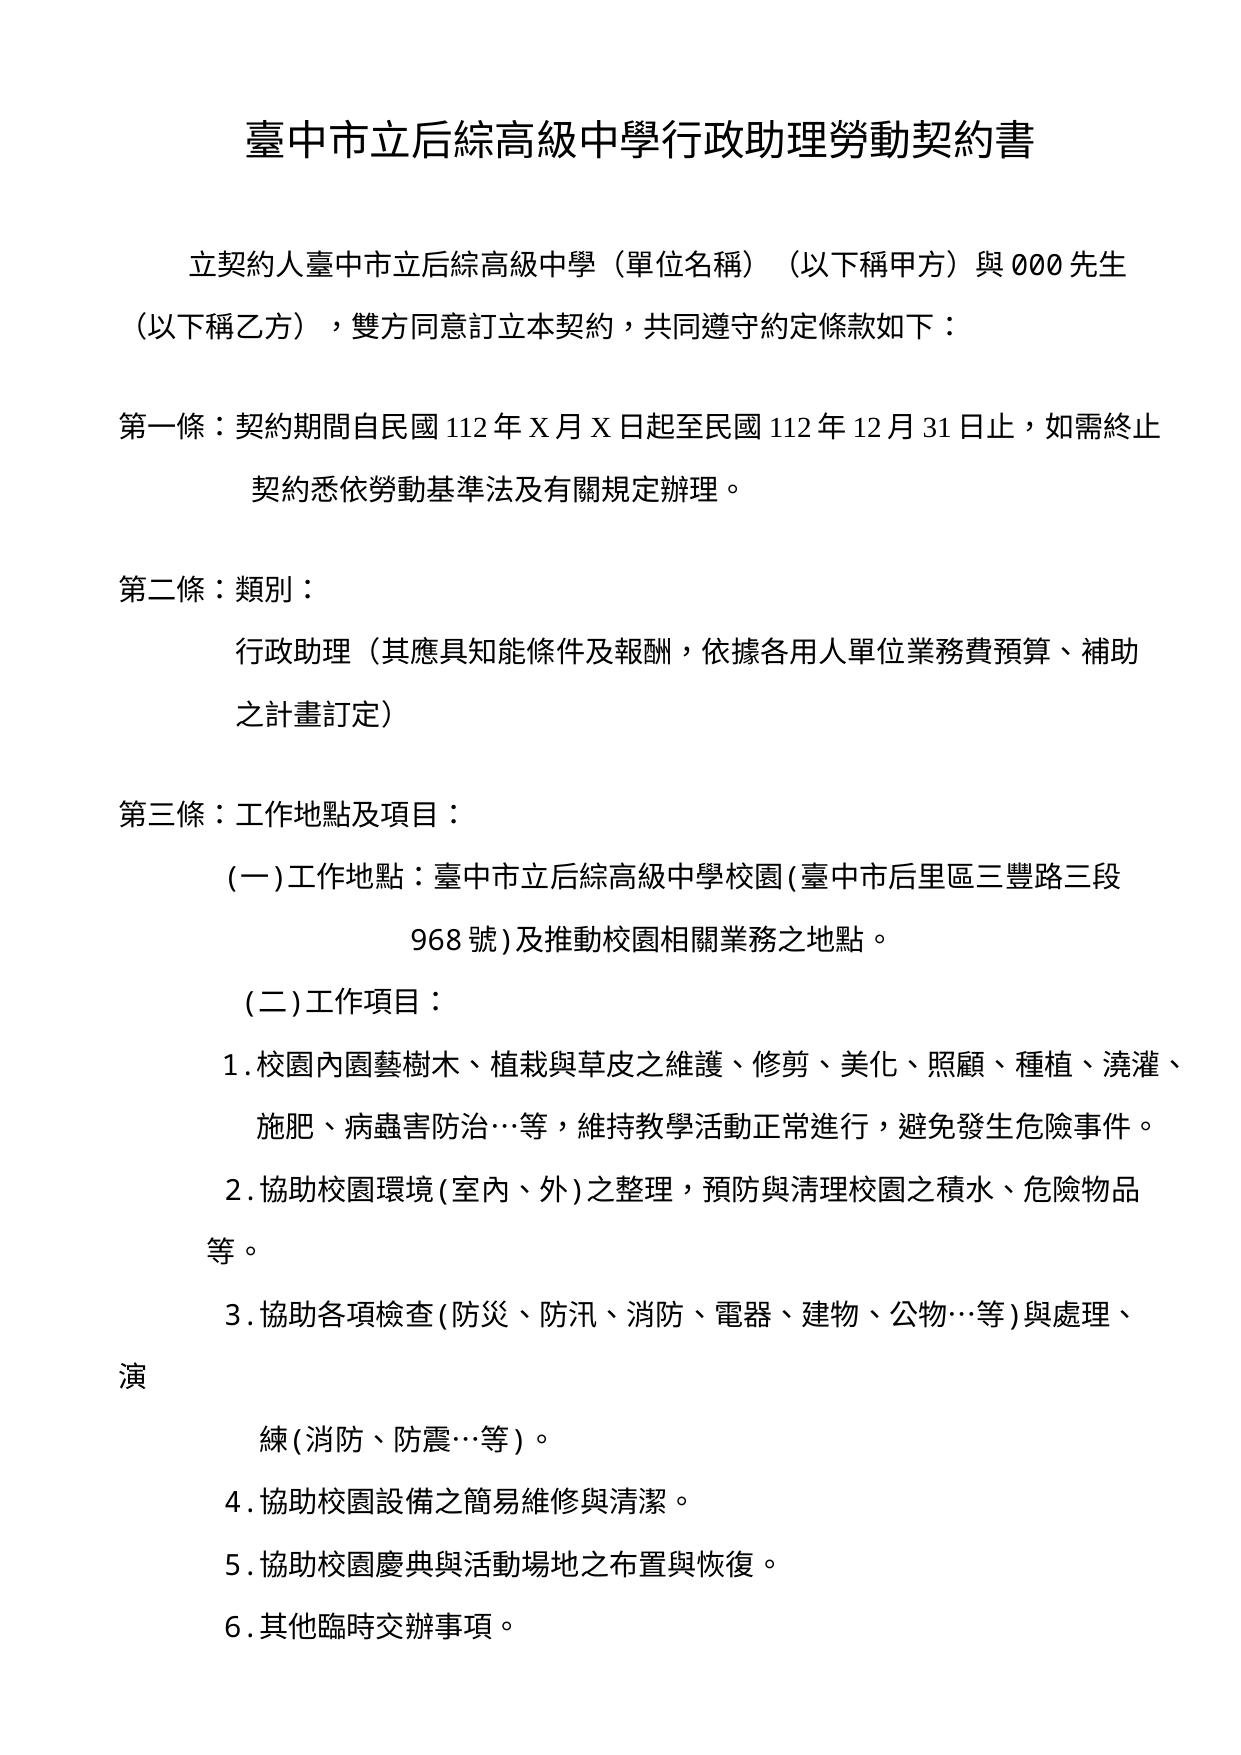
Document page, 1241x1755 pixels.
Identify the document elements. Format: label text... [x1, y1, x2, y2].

text 立契約人臺中市立后綜高級中學（單位名稱）（以下稱甲方）與000先生（以下稱乙方），雙方同意訂立本契約，共同遵守約定條款如下： [118, 221, 1162, 346]
text 1.校園內園藝樹木、植栽與草皮之維護、修剪、美化、照顧、種植、澆灌、 [221, 1021, 1162, 1083]
text 練(消防、防震…等)。 [118, 1396, 1162, 1458]
text 3.協助各項檢查(防災、防汛、消防、電器、建物、公物…等)與處理、演 [118, 1271, 1162, 1396]
text 4.協助校園設備之簡易維修與清潔。 [118, 1458, 1162, 1521]
text 第二條：類別： [118, 546, 1162, 608]
text 第三條：工作地點及項目： [118, 771, 1162, 833]
text 2.協助校園環境(室內、外)之整理，預防與淸理校園之積水、危險物品等。 [207, 1146, 1162, 1271]
text 5.協助校園慶典與活動場地之布置與恢復。 [118, 1521, 1162, 1583]
text (一)工作地點：臺中市立后綜高級中學校園(臺中市后里區三豐路三段968號)及推動校園相關業務之地點。 [206, 833, 1162, 958]
text 行政助理（其應具知能條件及報酬，依據各用人單位業務費預算、補助 [235, 608, 1162, 671]
text 之計畫訂定） [235, 671, 1162, 733]
text 6.其他臨時交辦事項。 [118, 1583, 1162, 1646]
text (二)工作項目： [118, 958, 1162, 1021]
text 第一條：契約期間自民國112年X月X日起至民國112年12月31日止，如需終止契約悉依勞動基準法及有關規定辦理。 [118, 383, 1162, 508]
text 臺中市立后綜高級中學行政助理勞動契約書 [118, 96, 1162, 158]
text 施肥、病蟲害防治…等，維持教學活動正常進行，避免發生危險事件。 [221, 1083, 1162, 1146]
